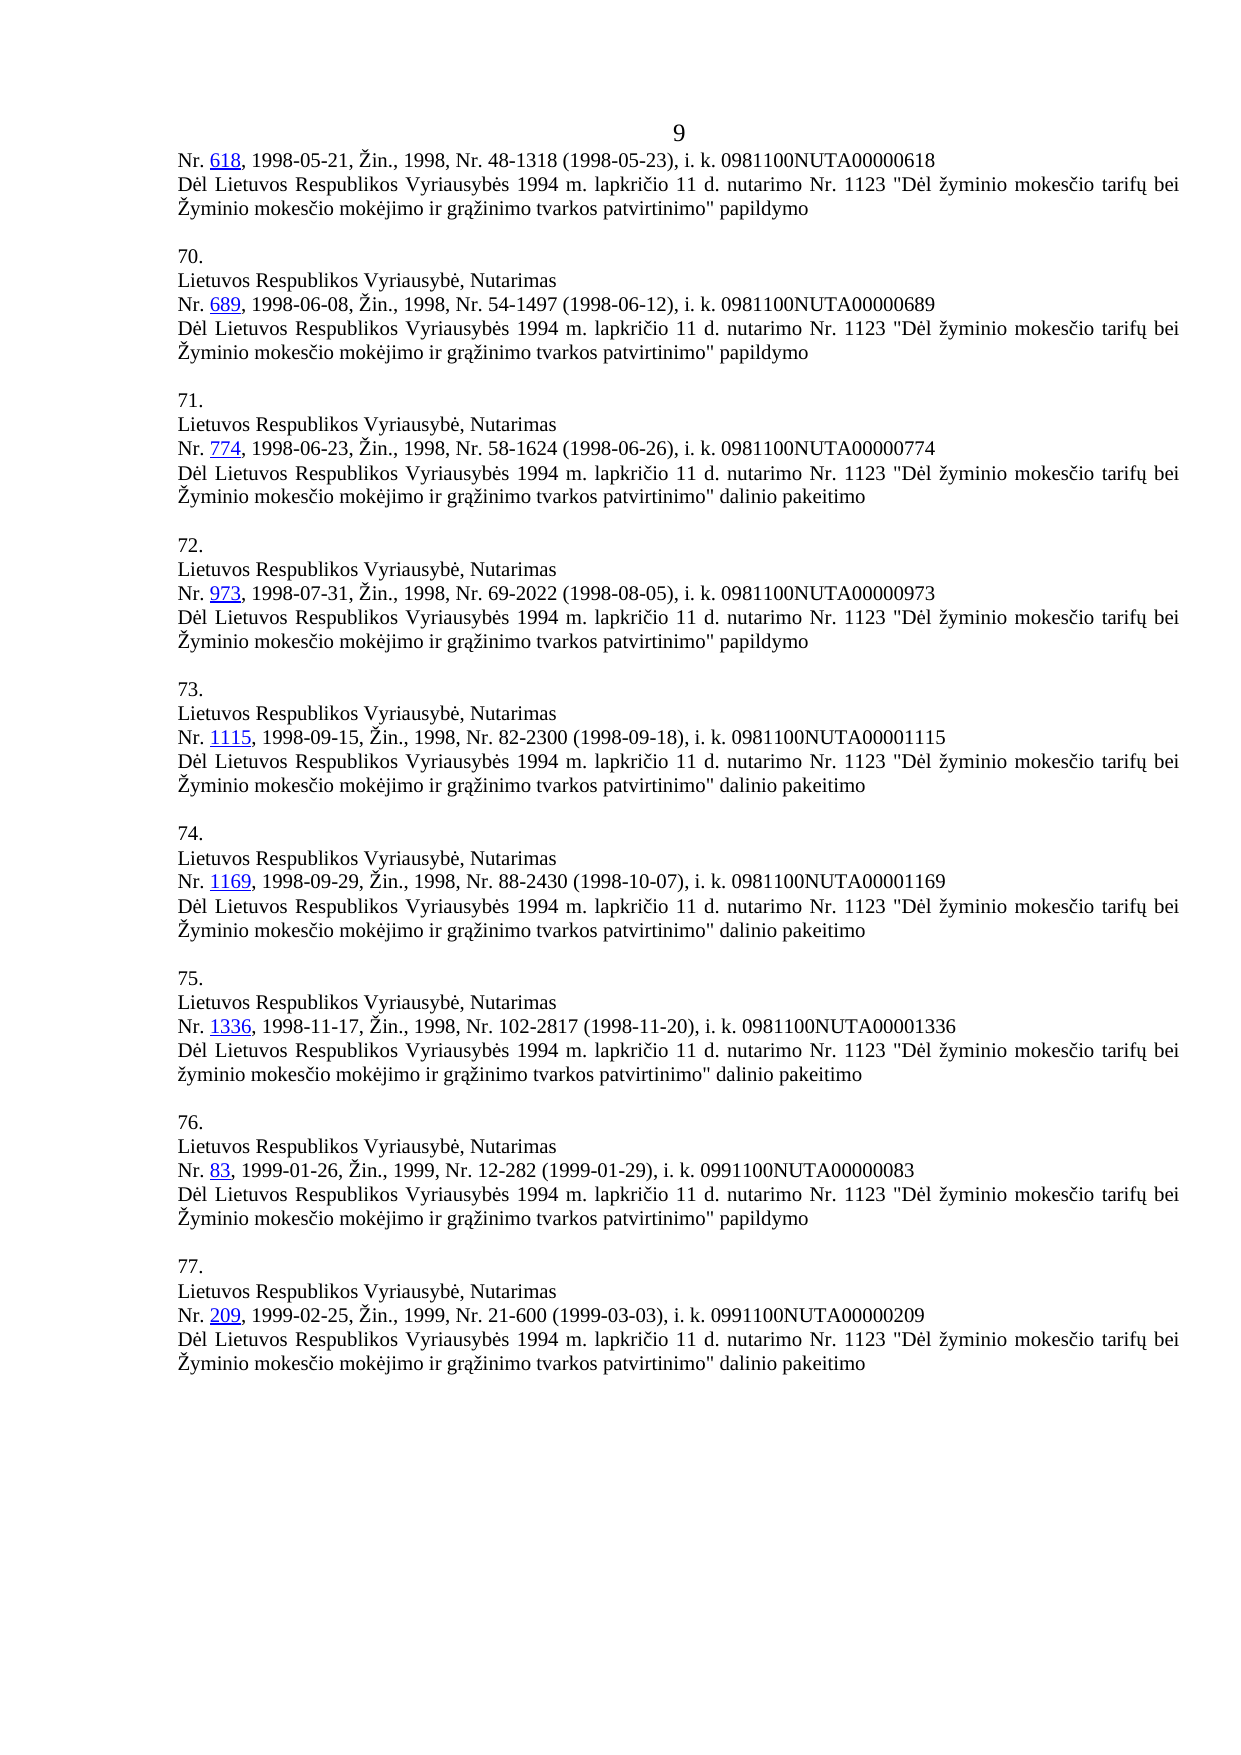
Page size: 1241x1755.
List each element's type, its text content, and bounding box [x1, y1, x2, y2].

text Lietuvos Respublikos Vyriausybė, Nutarimas [177, 1134, 1181, 1158]
text Dėl Lietuvos Respublikos Vyriausybės 1994 m. lapkričio 11 d. nutarimo Nr. 1123 "Dėl žyminio mokesčio tarifų bei žyminio mokesčio mokėjimo ir grąžinimo tvarkos patvirtinimo" dalinio pakeitimo [177, 1038, 1181, 1086]
text Lietuvos Respublikos Vyriausybė, Nutarimas [177, 845, 1181, 869]
text Lietuvos Respublikos Vyriausybė, Nutarimas [177, 1278, 1181, 1303]
text 77. [177, 1254, 1181, 1278]
text 71. [177, 388, 1181, 412]
text Dėl Lietuvos Respublikos Vyriausybės 1994 m. lapkričio 11 d. nutarimo Nr. 1123 "Dėl žyminio mokesčio tarifų bei Žyminio mokesčio mokėjimo ir grąžinimo tvarkos patvirtinimo" papildymo [177, 172, 1181, 220]
text Lietuvos Respublikos Vyriausybė, Nutarimas [177, 412, 1181, 436]
text Dėl Lietuvos Respublikos Vyriausybės 1994 m. lapkričio 11 d. nutarimo Nr. 1123 "Dėl žyminio mokesčio tarifų bei Žyminio mokesčio mokėjimo ir grąžinimo tvarkos patvirtinimo" dalinio pakeitimo [177, 1327, 1181, 1375]
text 74. [177, 821, 1181, 845]
text Nr. 973, 1998-07-31, Žin., 1998, Nr. 69-2022 (1998-08-05), i. k. 0981100NUTA00000973 [177, 581, 1181, 605]
text Nr. 83, 1999-01-26, Žin., 1999, Nr. 12-282 (1999-01-29), i. k. 0991100NUTA00000083 [177, 1158, 1181, 1182]
text Lietuvos Respublikos Vyriausybė, Nutarimas [177, 701, 1181, 725]
text Nr. 689, 1998-06-08, Žin., 1998, Nr. 54-1497 (1998-06-12), i. k. 0981100NUTA00000689 [177, 292, 1181, 316]
text Nr. 1169, 1998-09-29, Žin., 1998, Nr. 88-2430 (1998-10-07), i. k. 0981100NUTA00001169 [177, 869, 1181, 893]
text Nr. 1336, 1998-11-17, Žin., 1998, Nr. 102-2817 (1998-11-20), i. k. 0981100NUTA00001336 [177, 1014, 1181, 1038]
text Nr. 209, 1999-02-25, Žin., 1999, Nr. 21-600 (1999-03-03), i. k. 0991100NUTA00000209 [177, 1303, 1181, 1327]
text Dėl Lietuvos Respublikos Vyriausybės 1994 m. lapkričio 11 d. nutarimo Nr. 1123 "Dėl žyminio mokesčio tarifų bei Žyminio mokesčio mokėjimo ir grąžinimo tvarkos patvirtinimo" dalinio pakeitimo [177, 460, 1181, 508]
text Dėl Lietuvos Respublikos Vyriausybės 1994 m. lapkričio 11 d. nutarimo Nr. 1123 "Dėl žyminio mokesčio tarifų bei Žyminio mokesčio mokėjimo ir grąžinimo tvarkos patvirtinimo" papildymo [177, 605, 1181, 653]
text Nr. 774, 1998-06-23, Žin., 1998, Nr. 58-1624 (1998-06-26), i. k. 0981100NUTA00000774 [177, 436, 1181, 460]
text Dėl Lietuvos Respublikos Vyriausybės 1994 m. lapkričio 11 d. nutarimo Nr. 1123 "Dėl žyminio mokesčio tarifų bei Žyminio mokesčio mokėjimo ir grąžinimo tvarkos patvirtinimo" dalinio pakeitimo [177, 893, 1181, 942]
text Dėl Lietuvos Respublikos Vyriausybės 1994 m. lapkričio 11 d. nutarimo Nr. 1123 "Dėl žyminio mokesčio tarifų bei Žyminio mokesčio mokėjimo ir grąžinimo tvarkos patvirtinimo" dalinio pakeitimo [177, 749, 1181, 797]
text Lietuvos Respublikos Vyriausybė, Nutarimas [177, 990, 1181, 1014]
text Dėl Lietuvos Respublikos Vyriausybės 1994 m. lapkričio 11 d. nutarimo Nr. 1123 "Dėl žyminio mokesčio tarifų bei Žyminio mokesčio mokėjimo ir grąžinimo tvarkos patvirtinimo" papildymo [177, 1182, 1181, 1230]
text Lietuvos Respublikos Vyriausybė, Nutarimas [177, 557, 1181, 581]
text 72. [177, 533, 1181, 557]
text 70. [177, 244, 1181, 268]
text 76. [177, 1110, 1181, 1134]
text Lietuvos Respublikos Vyriausybė, Nutarimas [177, 268, 1181, 292]
text Nr. 618, 1998-05-21, Žin., 1998, Nr. 48-1318 (1998-05-23), i. k. 0981100NUTA00000618 [177, 148, 1181, 172]
text Nr. 1115, 1998-09-15, Žin., 1998, Nr. 82-2300 (1998-09-18), i. k. 0981100NUTA00001115 [177, 725, 1181, 749]
text 75. [177, 966, 1181, 990]
text 73. [177, 677, 1181, 701]
text Dėl Lietuvos Respublikos Vyriausybės 1994 m. lapkričio 11 d. nutarimo Nr. 1123 "Dėl žyminio mokesčio tarifų bei Žyminio mokesčio mokėjimo ir grąžinimo tvarkos patvirtinimo" papildymo [177, 316, 1181, 364]
